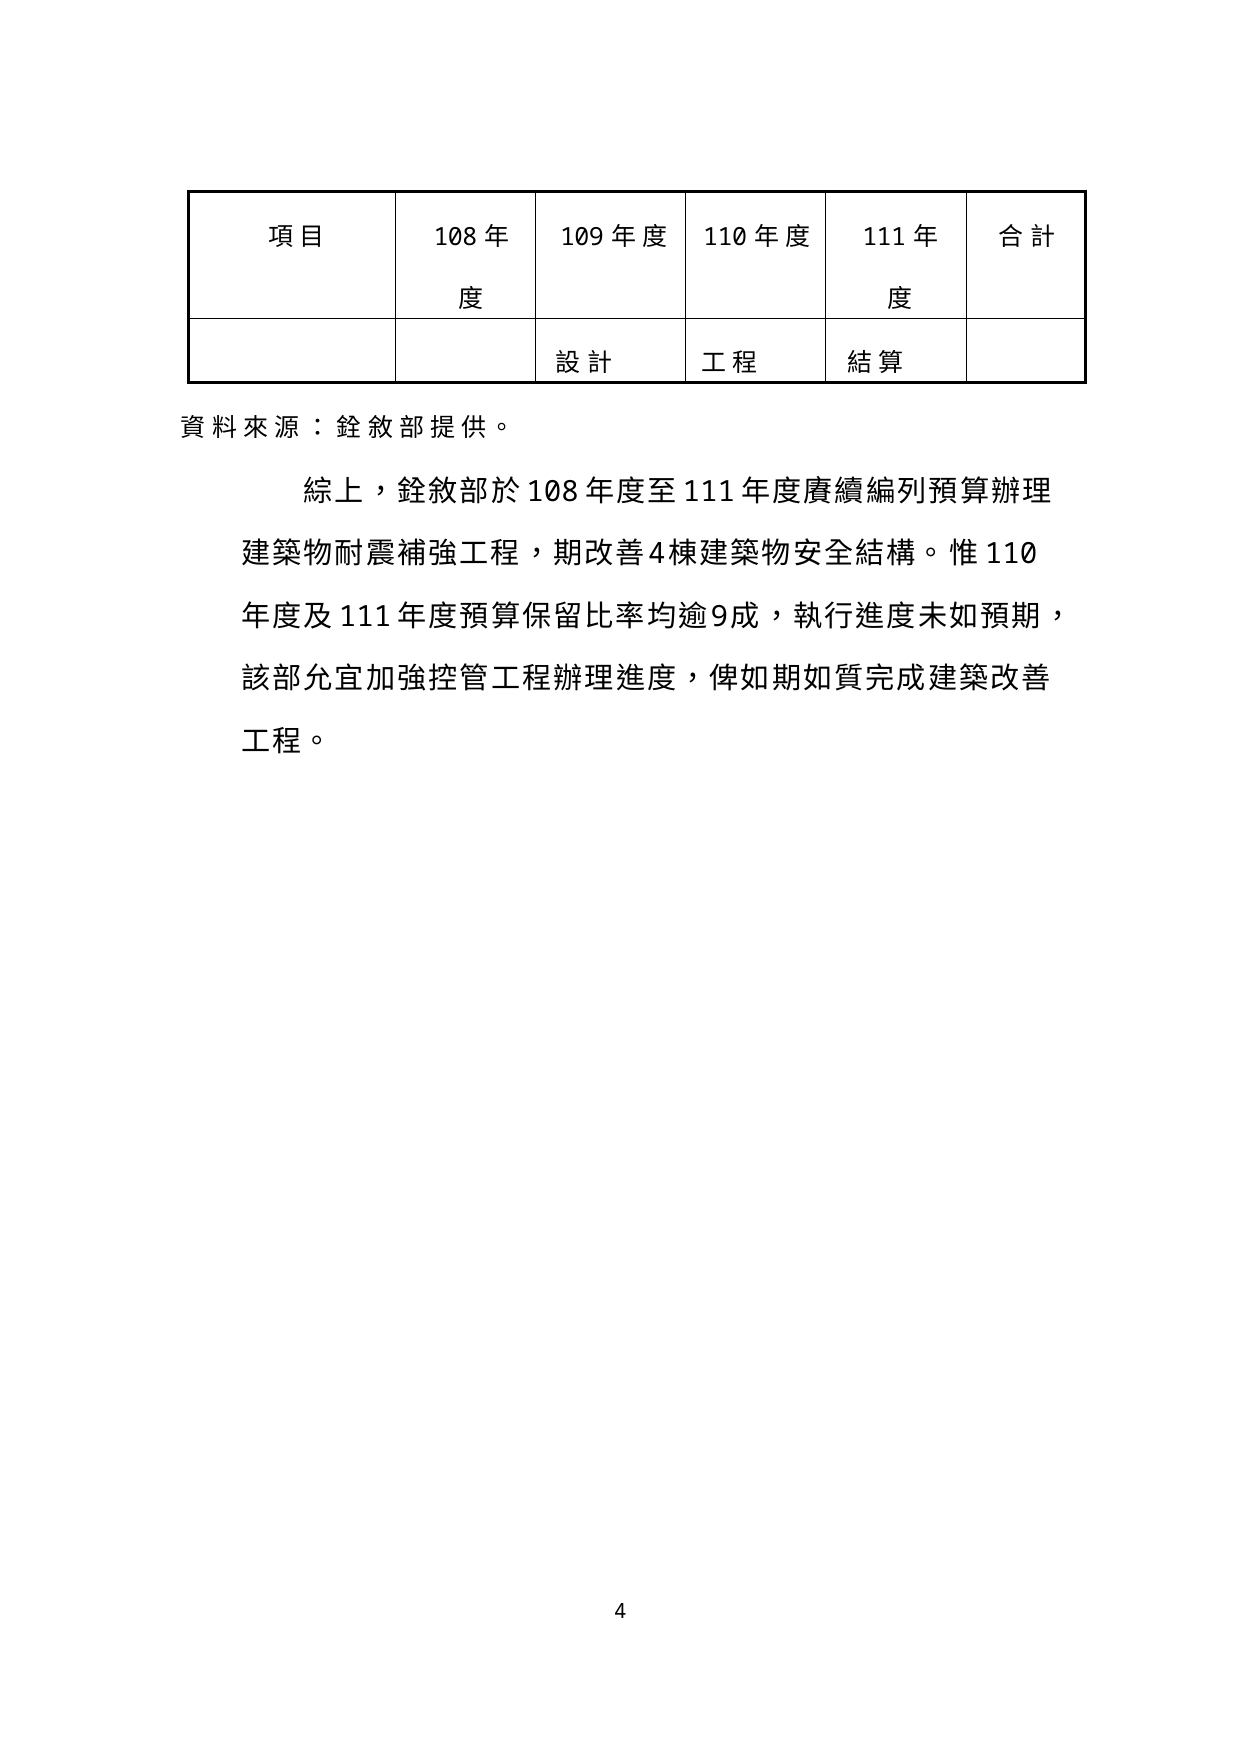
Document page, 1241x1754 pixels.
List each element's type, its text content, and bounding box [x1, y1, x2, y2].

table_cell [396, 319, 535, 381]
table_header 合計 [967, 193, 1084, 318]
table_cell [190, 319, 395, 381]
text 綜上，銓敘部於108年度至111年度賡續編列預算辦理建築物耐震補強工程，期改善4棟建築物安全結構。惟110年度及111年度預算保留比率均逾9成，執行進度未如預期，該部允宜加強控管工程辦理進度，俾如期如質完成建築改善工程。 [236, 447, 1063, 759]
table_header 109年度 [536, 193, 685, 318]
text 資料來源：銓敘部提供。 [177, 384, 1063, 447]
table_cell 工程 [686, 319, 825, 381]
table_header 108年度 [396, 193, 535, 318]
table_cell [967, 319, 1084, 381]
table_cell 設計 [536, 319, 685, 381]
table_header 111年度 [826, 193, 966, 318]
table_cell 結算 [826, 319, 966, 381]
table_header 項目 [190, 193, 395, 318]
table_header 110年度 [686, 193, 825, 318]
